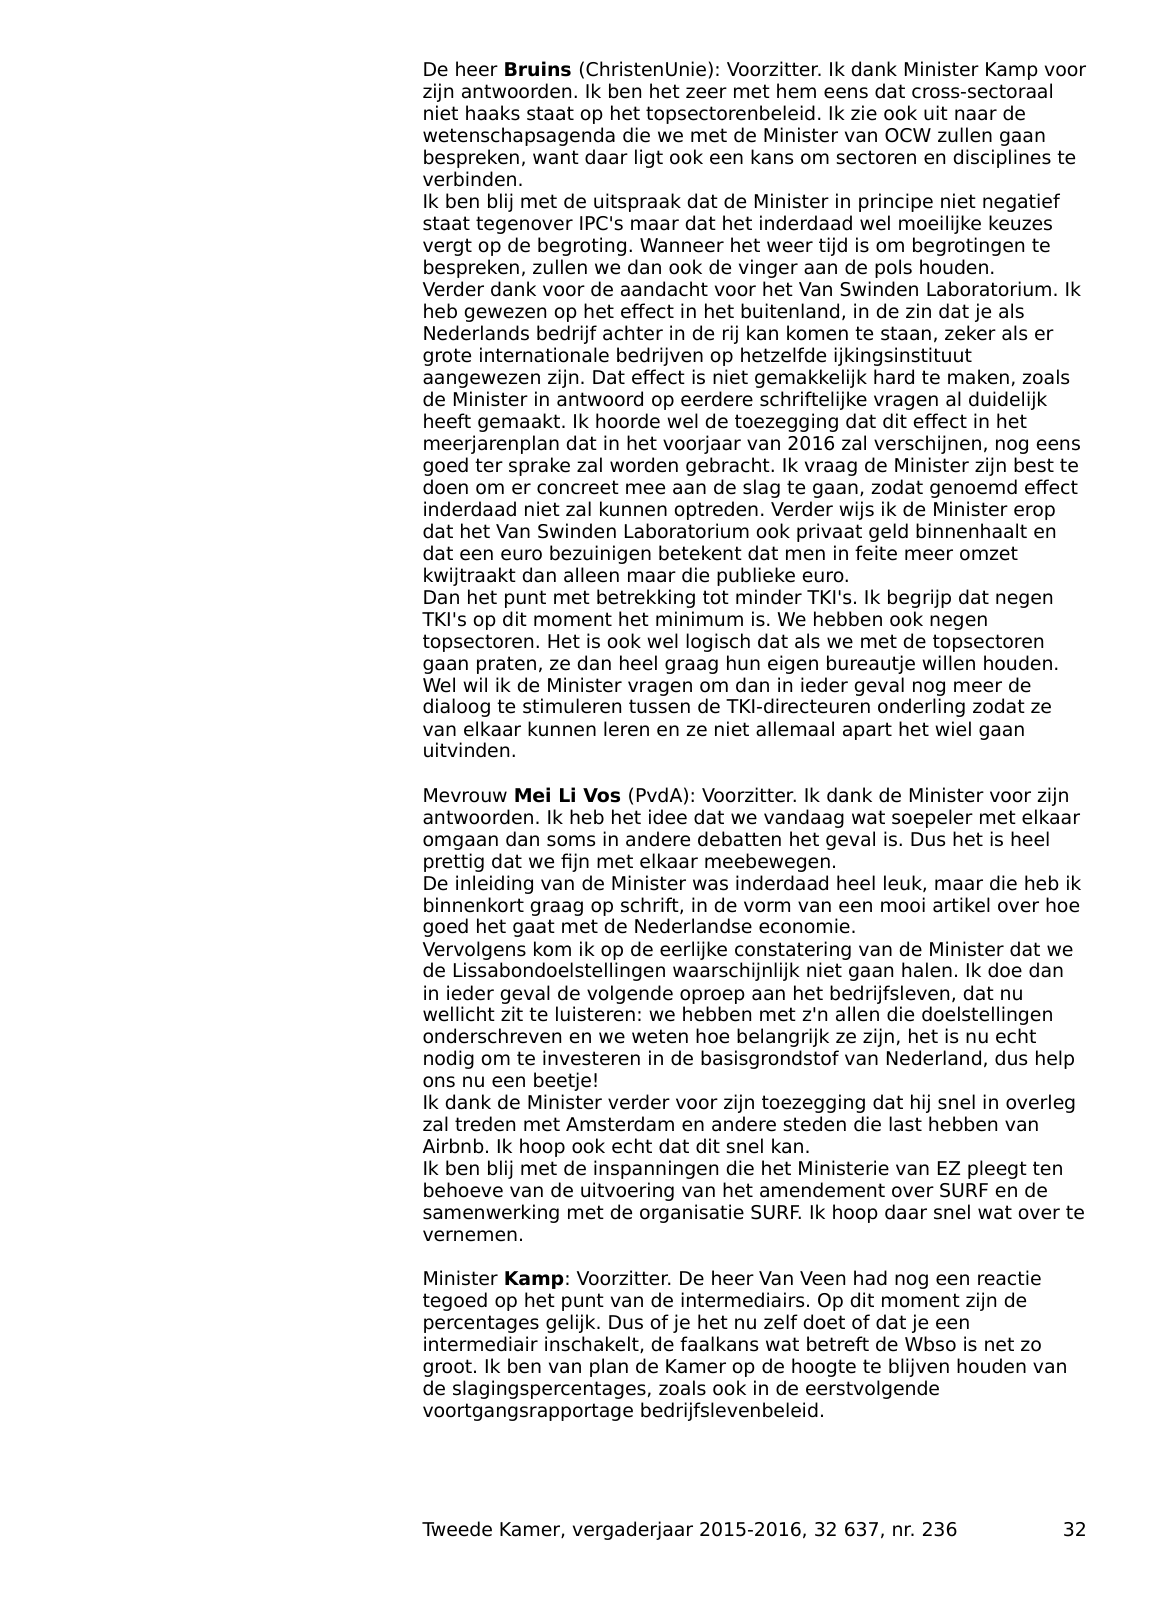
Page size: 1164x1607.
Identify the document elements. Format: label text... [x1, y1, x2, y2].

text De heer Bruins (ChristenUnie): Voorzitter. Ik dank Minister Kamp voor zijn antwoorden. Ik ben het zeer met hem eens dat cross-sectoraal niet haaks staat op het topsectorenbeleid. Ik zie ook uit naar de wetenschapsagenda die we met de Minister van OCW zullen gaan bespreken, want daar ligt ook een kans om sectoren en disciplines te verbinden. [422, 59, 1087, 191]
text De inleiding van de Minister was inderdaad heel leuk, maar die heb ik binnenkort graag op schrift, in de vorm van een mooi artikel over hoe goed het gaat met de Nederlandse economie. [422, 872, 1087, 938]
text Verder dank voor de aandacht voor het Van Swinden Laboratorium. Ik heb gewezen op het effect in het buitenland, in de zin dat je als Nederlands bedrijf achter in de rij kan komen te staan, zeker als er grote internationale bedrijven op hetzelfde ijkingsinstituut aangewezen zijn. Dat effect is niet gemakkelijk hard te maken, zoals de Minister in antwoord op eerdere schriftelijke vragen al duidelijk heeft gemaakt. Ik hoorde wel de toezegging dat dit effect in het meerjarenplan dat in het voorjaar van 2016 zal verschijnen, nog eens goed ter sprake zal worden gebracht. Ik vraag de Minister zijn best te doen om er concreet mee aan de slag te gaan, zodat genoemd effect inderdaad niet zal kunnen optreden. Verder wijs ik de Minister erop dat het Van Swinden Laboratorium ook privaat geld binnenhaalt en dat een euro bezuinigen betekent dat men in feite meer omzet kwijtraakt dan alleen maar die publieke euro. [422, 279, 1087, 587]
text Dan het punt met betrekking tot minder TKI's. Ik begrijp dat negen TKI's op dit moment het minimum is. We hebben ook negen topsectoren. Het is ook wel logisch dat als we met de topsectoren gaan praten, ze dan heel graag hun eigen bureautje willen houden. Wel wil ik de Minister vragen om dan in ieder geval nog meer de dialoog te stimuleren tussen de TKI-directeuren onderling zodat ze van elkaar kunnen leren en ze niet allemaal apart het wiel gaan uitvinden. [422, 587, 1087, 762]
text Ik ben blij met de inspanningen die het Ministerie van EZ pleegt ten behoeve van de uitvoering van het amendement over SURF en de samenwerking met de organisatie SURF. Ik hoop daar snel wat over te vernemen. [422, 1158, 1087, 1246]
text Mevrouw Mei Li Vos (PvdA): Voorzitter. Ik dank de Minister voor zijn antwoorden. Ik heb het idee dat we vandaag wat soepeler met elkaar omgaan dan soms in andere debatten het geval is. Dus het is heel prettig dat we fijn met elkaar meebewegen. [422, 784, 1087, 872]
text Vervolgens kom ik op de eerlijke constatering van de Minister dat we de Lissabondoelstellingen waarschijnlijk niet gaan halen. Ik doe dan in ieder geval de volgende oproep aan het bedrijfsleven, dat nu wellicht zit te luisteren: we hebben met z'n allen die doelstellingen onderschreven en we weten hoe belangrijk ze zijn, het is nu echt nodig om te investeren in de basisgrondstof van Nederland, dus help ons nu een beetje! [422, 938, 1087, 1092]
text Minister Kamp: Voorzitter. De heer Van Veen had nog een reactie tegoed op het punt van de intermediairs. Op dit moment zijn de percentages gelijk. Dus of je het nu zelf doet of dat je een intermediair inschakelt, de faalkans wat betreft de Wbso is net zo groot. Ik ben van plan de Kamer op de hoogte te blijven houden van de slagingspercentages, zoals ook in de eerstvolgende voortgangsrapportage bedrijfslevenbeleid. [422, 1268, 1087, 1422]
text Ik dank de Minister verder voor zijn toezegging dat hij snel in overleg zal treden met Amsterdam en andere steden die last hebben van Airbnb. Ik hoop ook echt dat dit snel kan. [422, 1092, 1087, 1158]
text Ik ben blij met de uitspraak dat de Minister in principe niet negatief staat tegenover IPC's maar dat het inderdaad wel moeilijke keuzes vergt op de begroting. Wanneer het weer tijd is om begrotingen te bespreken, zullen we dan ook de vinger aan de pols houden. [422, 191, 1087, 279]
